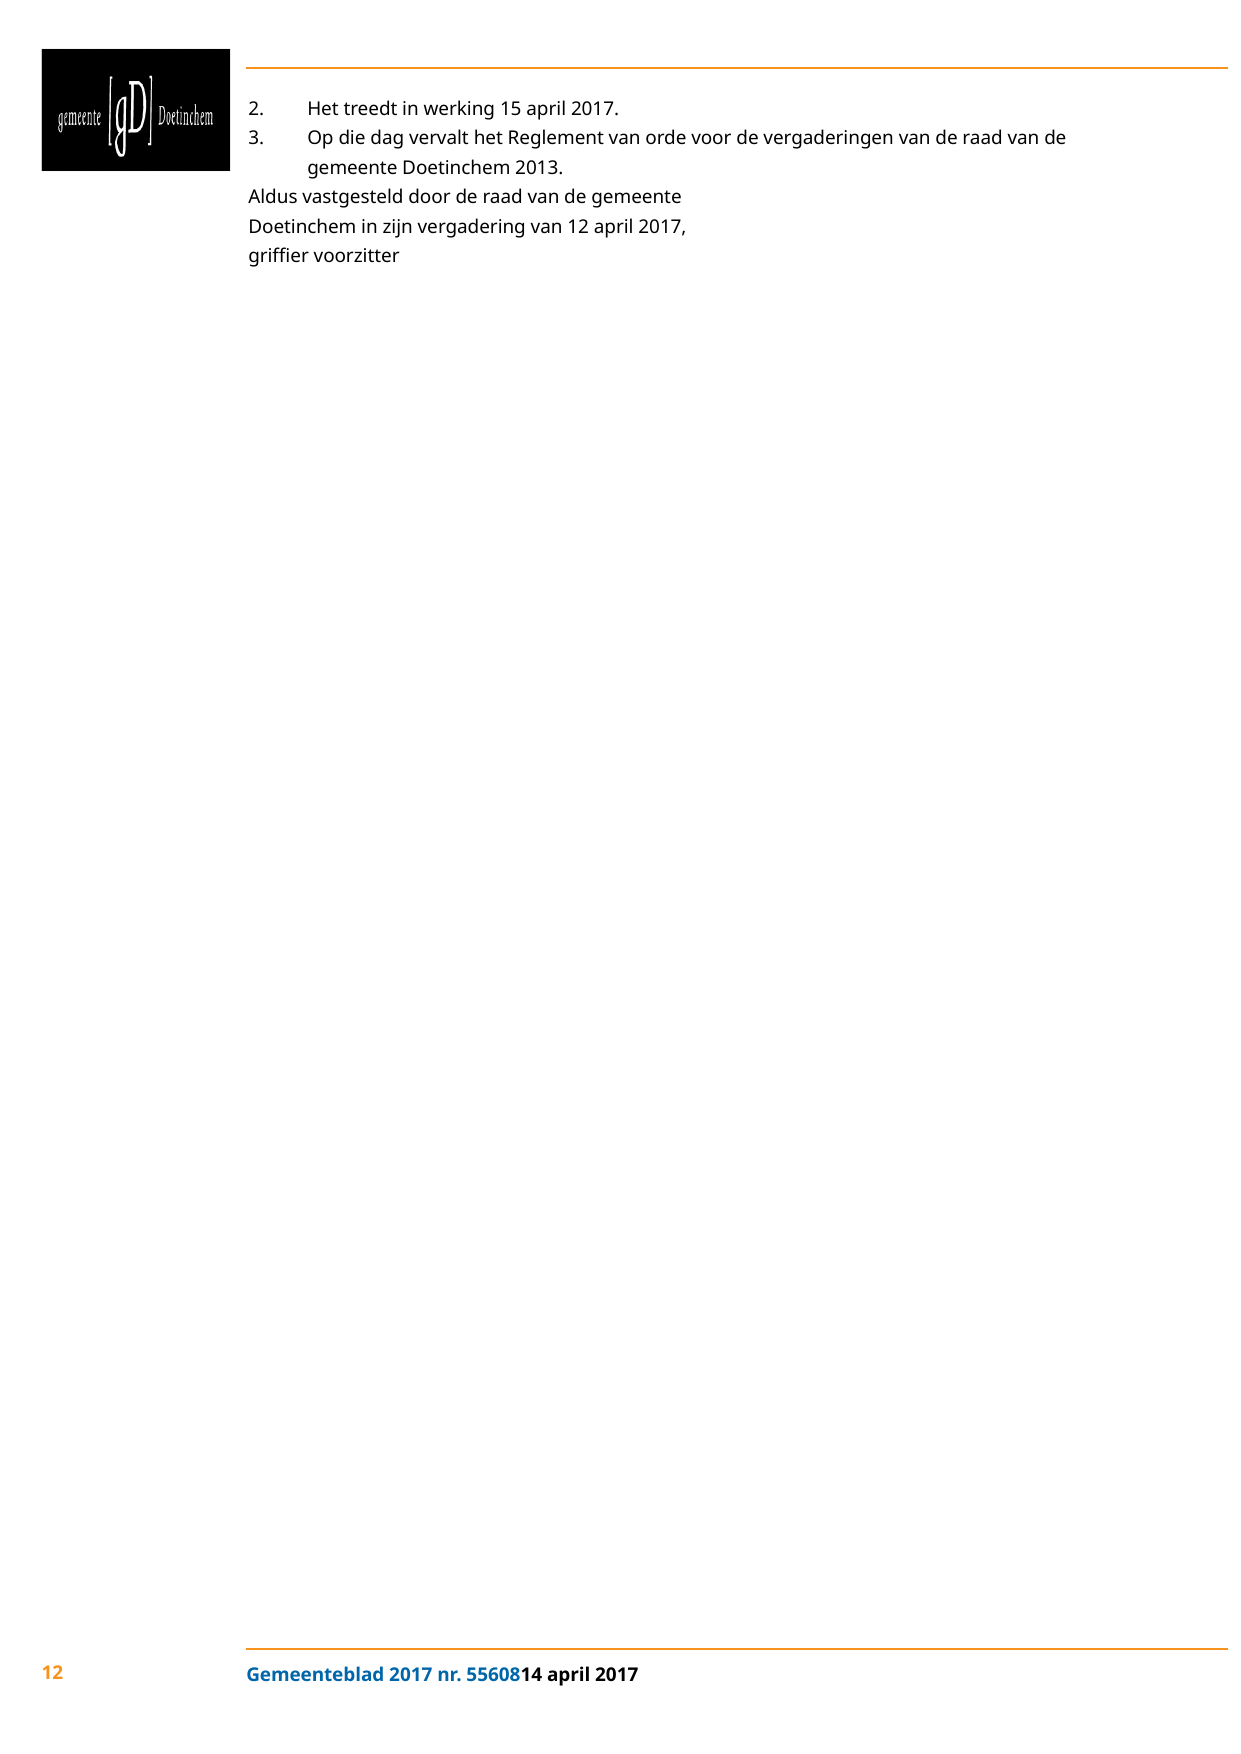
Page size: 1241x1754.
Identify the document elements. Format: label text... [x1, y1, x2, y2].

text Doetinchem in zijn vergadering van 12 april 2017, [248, 213, 1152, 239]
list Het treedt in werking 15 april 2017. [248, 95, 1152, 121]
text griffier voorzitter [248, 243, 1152, 268]
list Op die dag vervalt het Reglement van orde voor de vergaderingen van de raad van de gemeente Doetinchem 2013. [248, 124, 1152, 180]
picture [41, 47, 231, 172]
text Aldus vastgesteld door de raad van de gemeente [248, 183, 1152, 209]
